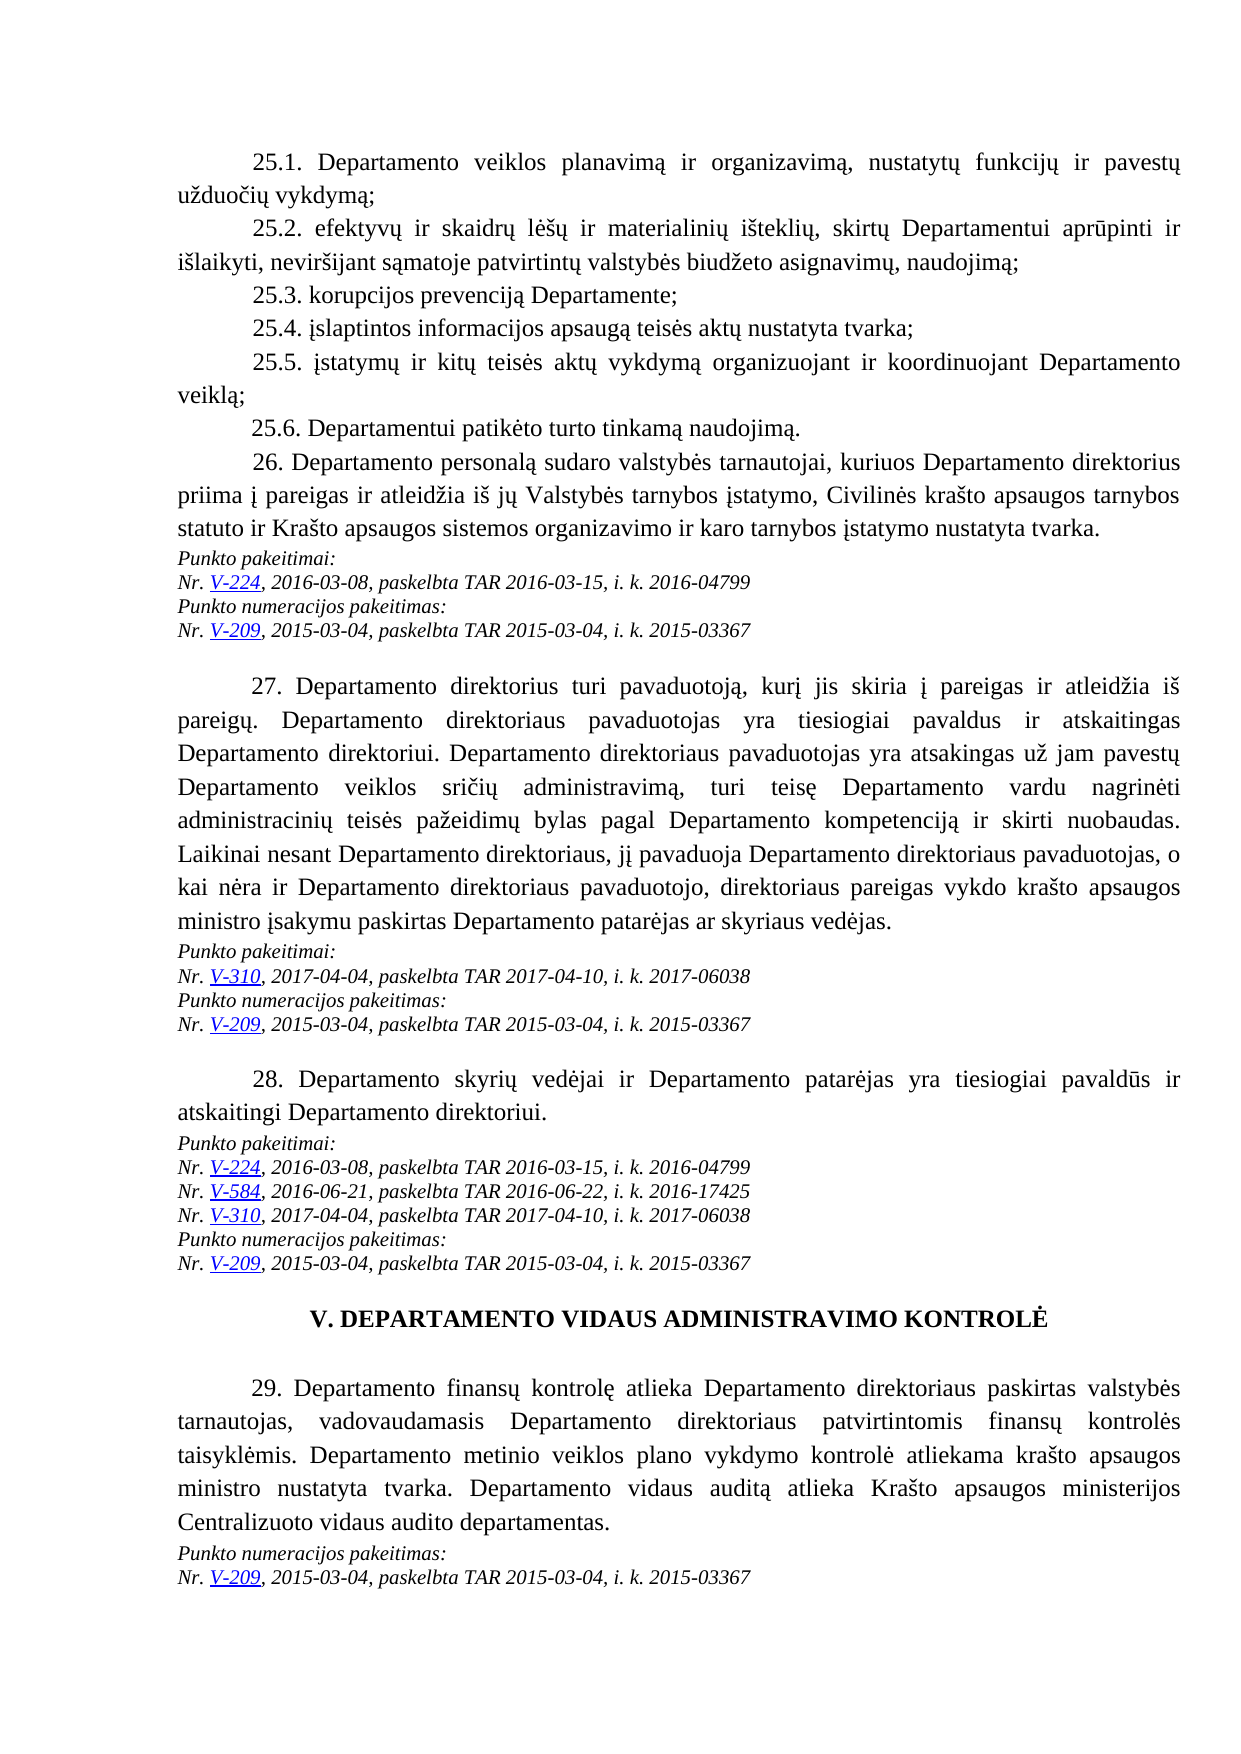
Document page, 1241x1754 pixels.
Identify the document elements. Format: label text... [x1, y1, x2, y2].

text 25.3. korupcijos prevenciją Departamente; [177, 280, 1181, 309]
text 27. Departamento direktorius turi pavaduotoją, kurį jis skiria į pareigas ir atleidžia iš pareigų. Departamento direktoriaus pavaduotojas yra tiesiogiai pavaldus ir atskaitingas Departamento direktoriui. Departamento direktoriaus pavaduotojas yra atsakingas už jam pavestų Departamento veiklos sričių administravimą, turi teisę Departamento vardu nagrinėti administracinių teisės pažeidimų bylas pagal Departamento kompetenciją ir skirti nuobaudas. Laikinai nesant Departamento direktoriaus, jį pavaduoja Departamento direktoriaus pavaduotojas, o kai nėra ir Departamento direktoriaus pavaduotojo, direktoriaus pareigas vykdo krašto apsaugos ministro įsakymu paskirtas Departamento patarėjas ar skyriaus vedėjas. [177, 671, 1181, 935]
text Punkto numeracijos pakeitimas: [177, 594, 1181, 618]
text Nr. V-224, 2016-03-08, paskelbta TAR 2016-03-15, i. k. 2016-04799 [177, 570, 1181, 594]
text 29. Departamento finansų kontrolę atlieka Departamento direktoriaus paskirtas valstybės tarnautojas, vadovaudamasis Departamento direktoriaus patvirtintomis finansų kontrolės taisyklėmis. Departamento metinio veiklos plano vykdymo kontrolė atliekama krašto apsaugos ministro nustatyta tvarka. Departamento vidaus auditą atlieka Krašto apsaugos ministerijos Centralizuoto vidaus audito departamentas. [177, 1373, 1181, 1536]
text Nr. V-209, 2015-03-04, paskelbta TAR 2015-03-04, i. k. 2015-03367 [177, 1564, 1181, 1589]
text Punkto pakeitimai: [177, 939, 1181, 963]
text 25.4. įslaptintos informacijos apsaugą teisės aktų nustatyta tvarka; [177, 313, 1181, 342]
text Nr. V-209, 2015-03-04, paskelbta TAR 2015-03-04, i. k. 2015-03367 [177, 1251, 1181, 1275]
text V. DEPARTAMENTO VIDAUS ADMINISTRAVIMO KONTROLĖ [177, 1304, 1181, 1332]
text 26. Departamento personalą sudaro valstybės tarnautojai, kuriuos Departamento direktorius priima į pareigas ir atleidžia iš jų Valstybės tarnybos įstatymo, Civilinės krašto apsaugos tarnybos statuto ir Krašto apsaugos sistemos organizavimo ir karo tarnybos įstatymo nustatyta tvarka. [177, 447, 1181, 542]
text Punkto numeracijos pakeitimas: [177, 988, 1181, 1012]
text 25.2. efektyvų ir skaidrų lėšų ir materialinių išteklių, skirtų Departamentui aprūpinti ir išlaikyti, neviršijant sąmatoje patvirtintų valstybės biudžeto asignavimų, naudojimą; [177, 213, 1181, 276]
text Punkto pakeitimai: [177, 546, 1181, 570]
text 25.1. Departamento veiklos planavimą ir organizavimą, nustatytų funkcijų ir pavestų užduočių vykdymą; [177, 147, 1181, 209]
text Nr. V-310, 2017-04-04, paskelbta TAR 2017-04-10, i. k. 2017-06038 [177, 963, 1181, 988]
text Punkto numeracijos pakeitimas: [177, 1227, 1181, 1251]
text 28. Departamento skyrių vedėjai ir Departamento patarėjas yra tiesiogiai pavaldūs ir atskaitingi Departamento direktoriui. [177, 1064, 1181, 1126]
text Nr. V-310, 2017-04-04, paskelbta TAR 2017-04-10, i. k. 2017-06038 [177, 1203, 1181, 1227]
text Punkto pakeitimai: [177, 1131, 1181, 1154]
text Nr. V-584, 2016-06-21, paskelbta TAR 2016-06-22, i. k. 2016-17425 [177, 1179, 1181, 1203]
text Punkto numeracijos pakeitimas: [177, 1541, 1181, 1564]
text Nr. V-224, 2016-03-08, paskelbta TAR 2016-03-15, i. k. 2016-04799 [177, 1154, 1181, 1179]
text Nr. V-209, 2015-03-04, paskelbta TAR 2015-03-04, i. k. 2015-03367 [177, 1012, 1181, 1036]
text Nr. V-209, 2015-03-04, paskelbta TAR 2015-03-04, i. k. 2015-03367 [177, 618, 1181, 642]
text 25.5. įstatymų ir kitų teisės aktų vykdymą organizuojant ir koordinuojant Departamento veiklą; [177, 347, 1181, 409]
text 25.6. Departamentui patikėto turto tinkamą naudojimą. [177, 413, 1181, 442]
